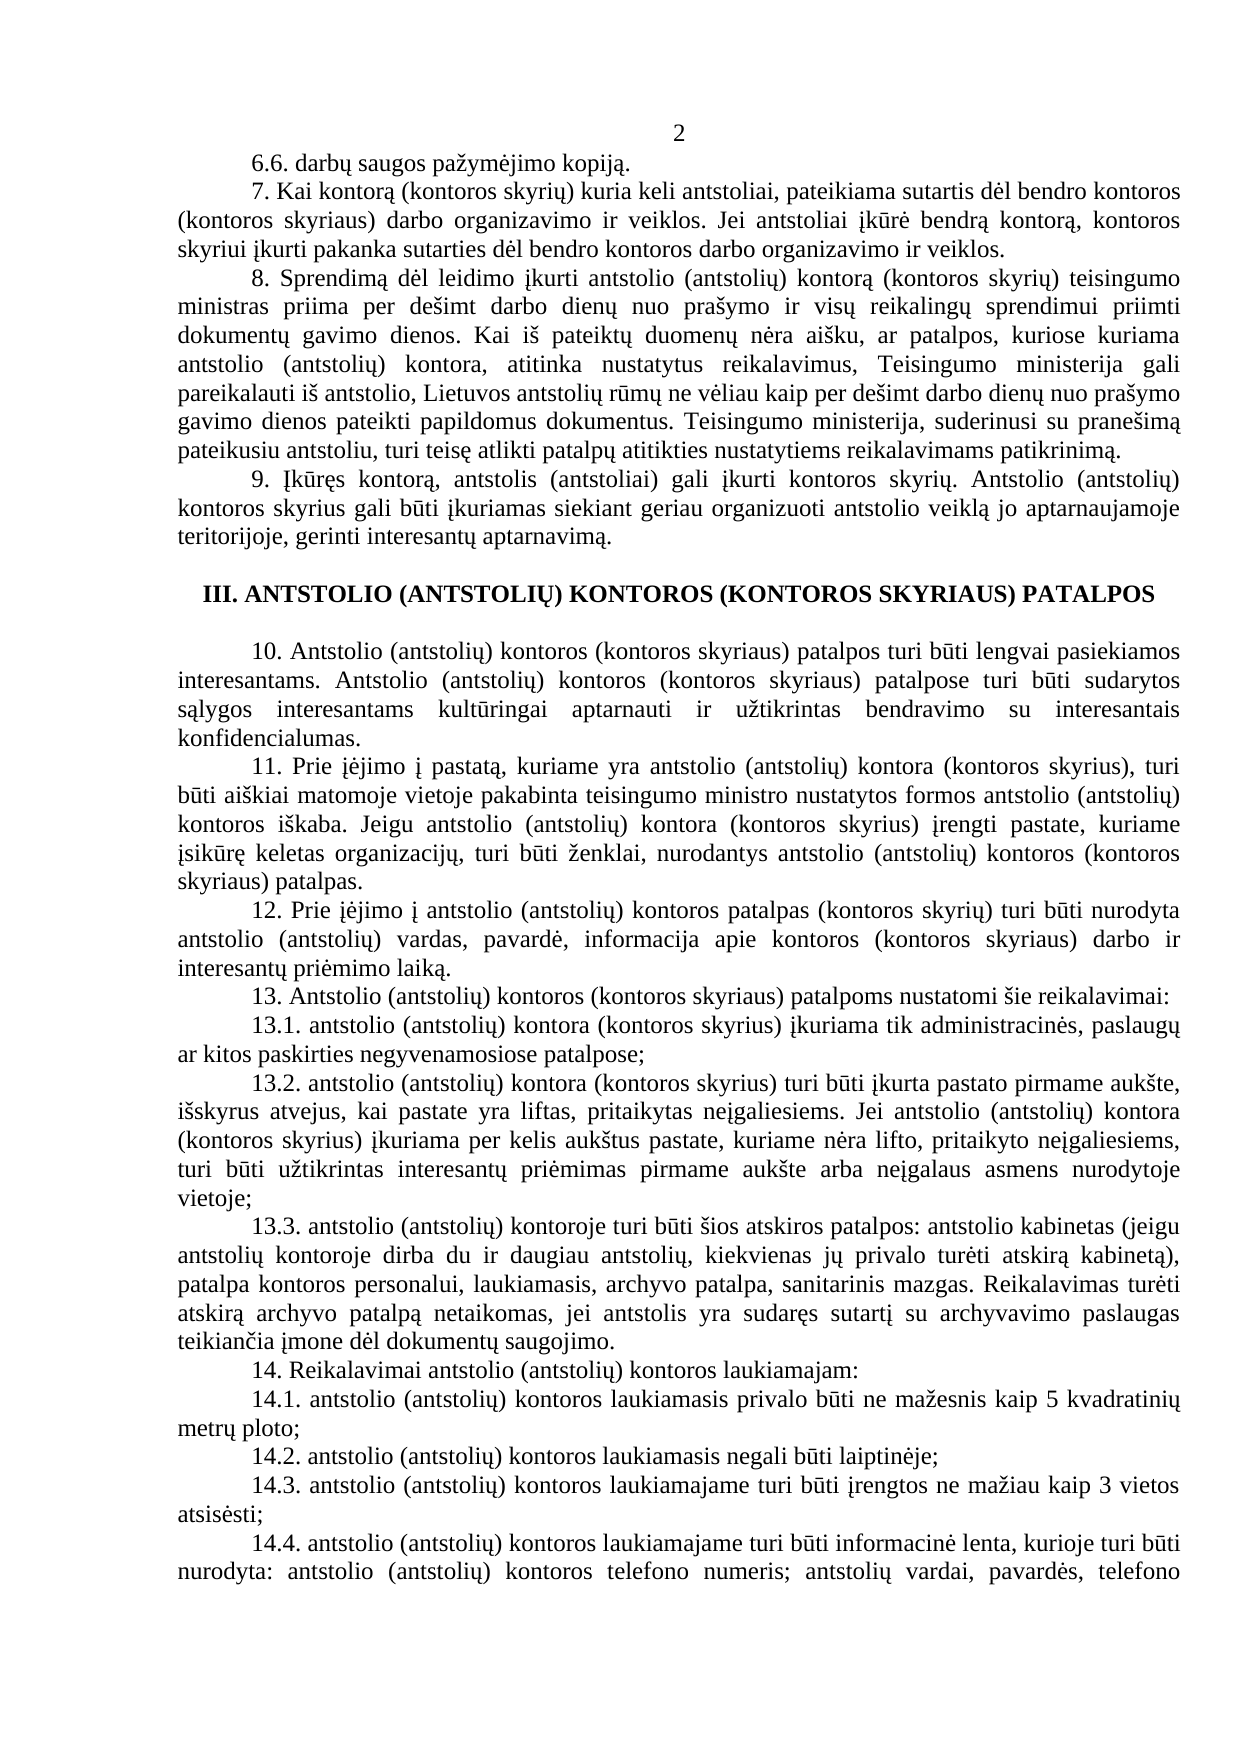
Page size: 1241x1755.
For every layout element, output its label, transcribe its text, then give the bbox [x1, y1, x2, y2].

text 14.4. antstolio (antstolių) kontoros laukiamajame turi būti informacinė lenta, kurioje turi būti nurodyta: antstolio (antstolių) kontoros telefono numeris; antstolių vardai, pavardės, telefono [177, 1528, 1181, 1585]
text 6.6. darbų saugos pažymėjimo kopiją. [177, 148, 1181, 176]
text 10. Antstolio (antstolių) kontoros (kontoros skyriaus) patalpos turi būti lengvai pasiekiamos interesantams. Antstolio (antstolių) kontoros (kontoros skyriaus) patalpose turi būti sudarytos sąlygos interesantams kultūringai aptarnauti ir užtikrintas bendravimo su interesantais konfidencialumas. [177, 636, 1181, 751]
text 13.1. antstolio (antstolių) kontora (kontoros skyrius) įkuriama tik administracinės, paslaugų ar kitos paskirties negyvenamosiose patalpose; [177, 1010, 1181, 1068]
text 13. Antstolio (antstolių) kontoros (kontoros skyriaus) patalpoms nustatomi šie reikalavimai: [177, 981, 1181, 1010]
text 14.3. antstolio (antstolių) kontoros laukiamajame turi būti įrengtos ne mažiau kaip 3 vietos atsisėsti; [177, 1470, 1181, 1528]
text 13.3. antstolio (antstolių) kontoroje turi būti šios atskiros patalpos: antstolio kabinetas (jeigu antstolių kontoroje dirba du ir daugiau antstolių, kiekvienas jų privalo turėti atskirą kabinetą), patalpa kontoros personalui, laukiamasis, archyvo patalpa, sanitarinis mazgas. Reikalavimas turėti atskirą archyvo patalpą netaikomas, jei antstolis yra sudaręs sutartį su archyvavimo paslaugas teikiančia įmone dėl dokumentų saugojimo. [177, 1211, 1181, 1355]
text 14.1. antstolio (antstolių) kontoros laukiamasis privalo būti ne mažesnis kaip 5 kvadratinių metrų ploto; [177, 1384, 1181, 1441]
text 9. Įkūręs kontorą, antstolis (antstoliai) gali įkurti kontoros skyrių. Antstolio (antstolių) kontoros skyrius gali būti įkuriamas siekiant geriau organizuoti antstolio veiklą jo aptarnaujamoje teritorijoje, gerinti interesantų aptarnavimą. [177, 464, 1181, 550]
text 14. Reikalavimai antstolio (antstolių) kontoros laukiamajam: [177, 1355, 1181, 1384]
text 13.2. antstolio (antstolių) kontora (kontoros skyrius) turi būti įkurta pastato pirmame aukšte, išskyrus atvejus, kai pastate yra liftas, pritaikytas neįgaliesiems. Jei antstolio (antstolių) kontora (kontoros skyrius) įkuriama per kelis aukštus pastate, kuriame nėra lifto, pritaikyto neįgaliesiems, turi būti užtikrintas interesantų priėmimas pirmame aukšte arba neįgalaus asmens nurodytoje vietoje; [177, 1068, 1181, 1211]
text III. ANTSTOLIO (ANTSTOLIŲ) KONTOROS (KONTOROS SKYRIAUS) PATALPOS [177, 579, 1181, 608]
text 12. Prie įėjimo į antstolio (antstolių) kontoros patalpas (kontoros skyrių) turi būti nurodyta antstolio (antstolių) vardas, pavardė, informacija apie kontoros (kontoros skyriaus) darbo ir interesantų priėmimo laiką. [177, 895, 1181, 981]
text 8. Sprendimą dėl leidimo įkurti antstolio (antstolių) kontorą (kontoros skyrių) teisingumo ministras priima per dešimt darbo dienų nuo prašymo ir visų reikalingų sprendimui priimti dokumentų gavimo dienos. Kai iš pateiktų duomenų nėra aišku, ar patalpos, kuriose kuriama antstolio (antstolių) kontora, atitinka nustatytus reikalavimus, Teisingumo ministerija gali pareikalauti iš antstolio, Lietuvos antstolių rūmų ne vėliau kaip per dešimt darbo dienų nuo prašymo gavimo dienos pateikti papildomus dokumentus. Teisingumo ministerija, suderinusi su pranešimą pateikusiu antstoliu, turi teisę atlikti patalpų atitikties nustatytiems reikalavimams patikrinimą. [177, 263, 1181, 464]
text 14.2. antstolio (antstolių) kontoros laukiamasis negali būti laiptinėje; [177, 1441, 1181, 1470]
text 11. Prie įėjimo į pastatą, kuriame yra antstolio (antstolių) kontora (kontoros skyrius), turi būti aiškiai matomoje vietoje pakabinta teisingumo ministro nustatytos formos antstolio (antstolių) kontoros iškaba. Jeigu antstolio (antstolių) kontora (kontoros skyrius) įrengti pastate, kuriame įsikūrę keletas organizacijų, turi būti ženklai, nurodantys antstolio (antstolių) kontoros (kontoros skyriaus) patalpas. [177, 751, 1181, 895]
text 7. Kai kontorą (kontoros skyrių) kuria keli antstoliai, pateikiama sutartis dėl bendro kontoros (kontoros skyriaus) darbo organizavimo ir veiklos. Jei antstoliai įkūrė bendrą kontorą, kontoros skyriui įkurti pakanka sutarties dėl bendro kontoros darbo organizavimo ir veiklos. [177, 176, 1181, 263]
